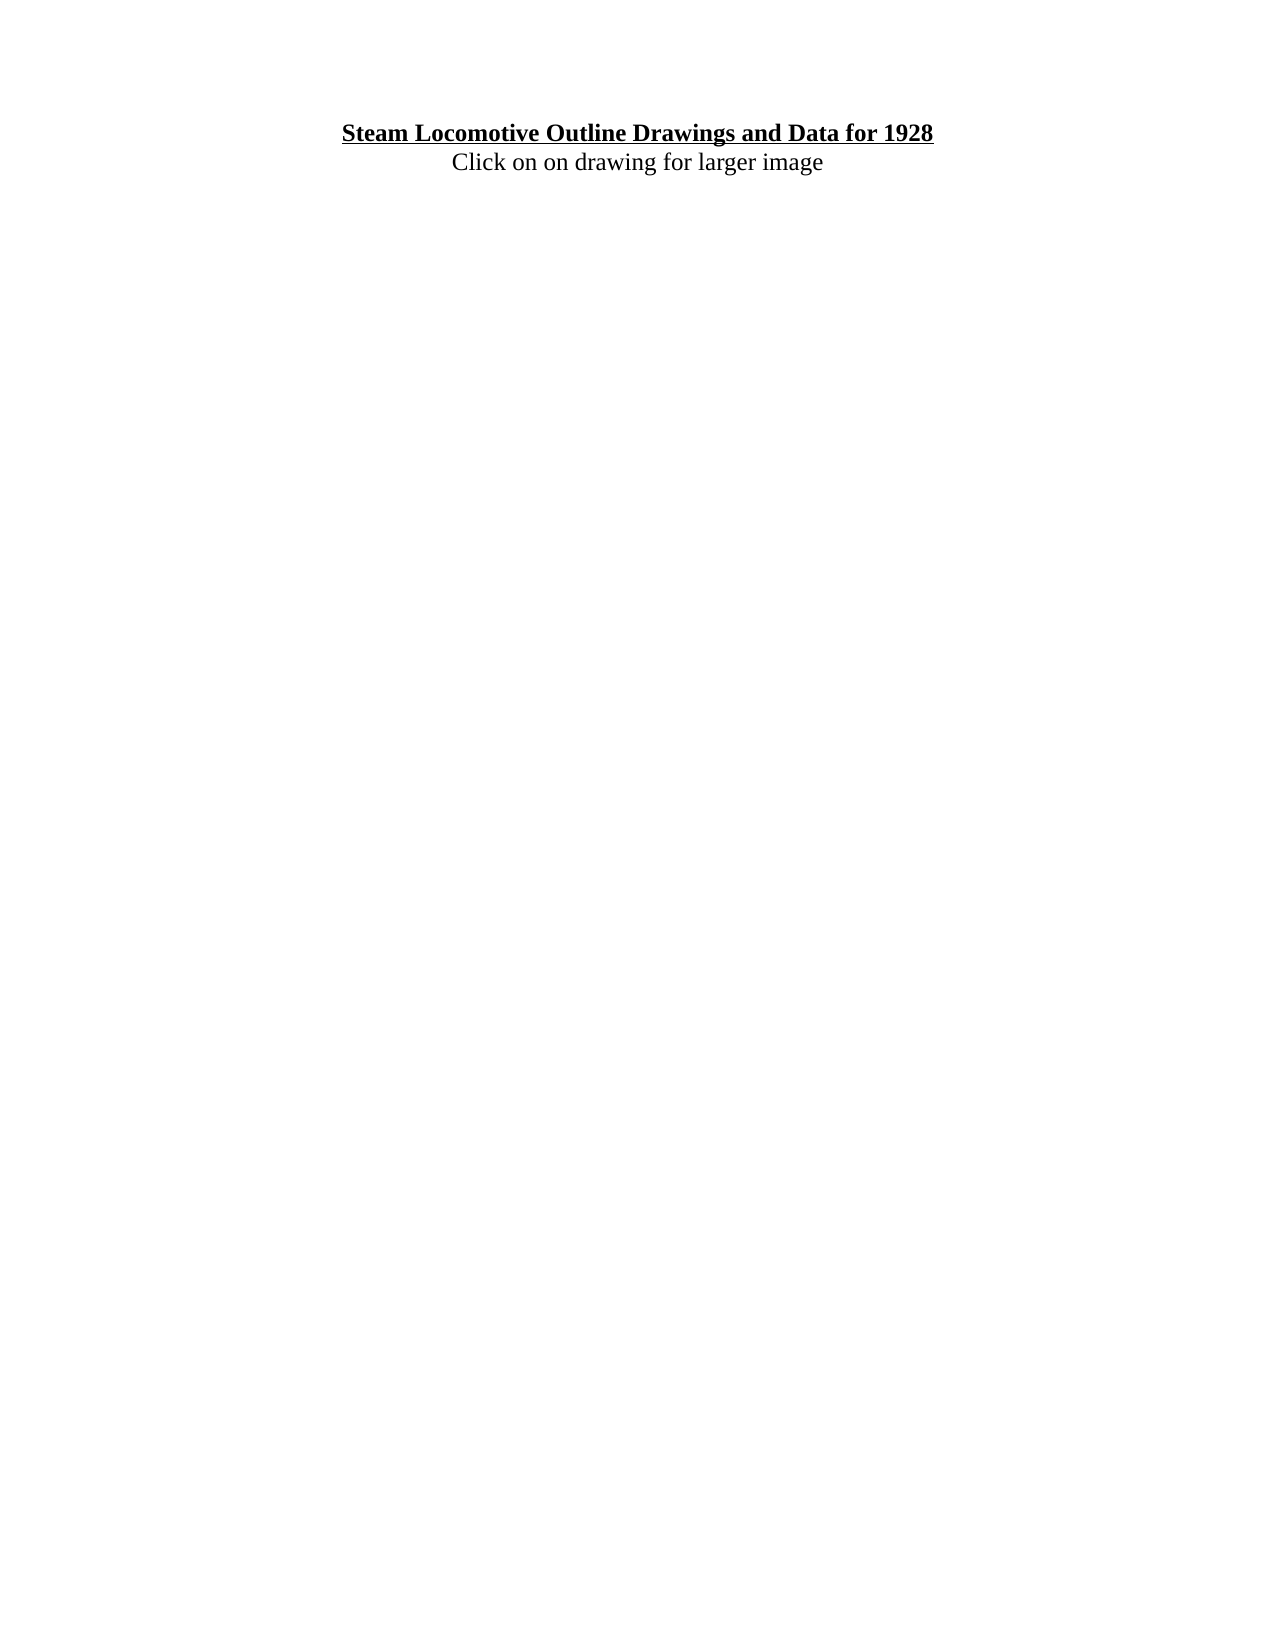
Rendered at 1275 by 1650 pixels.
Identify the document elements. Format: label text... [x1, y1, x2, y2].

text Steam Locomotive Outline Drawings and Data for 1928 [118, 118, 1157, 147]
text Click on on drawing for larger image [118, 147, 1157, 176]
